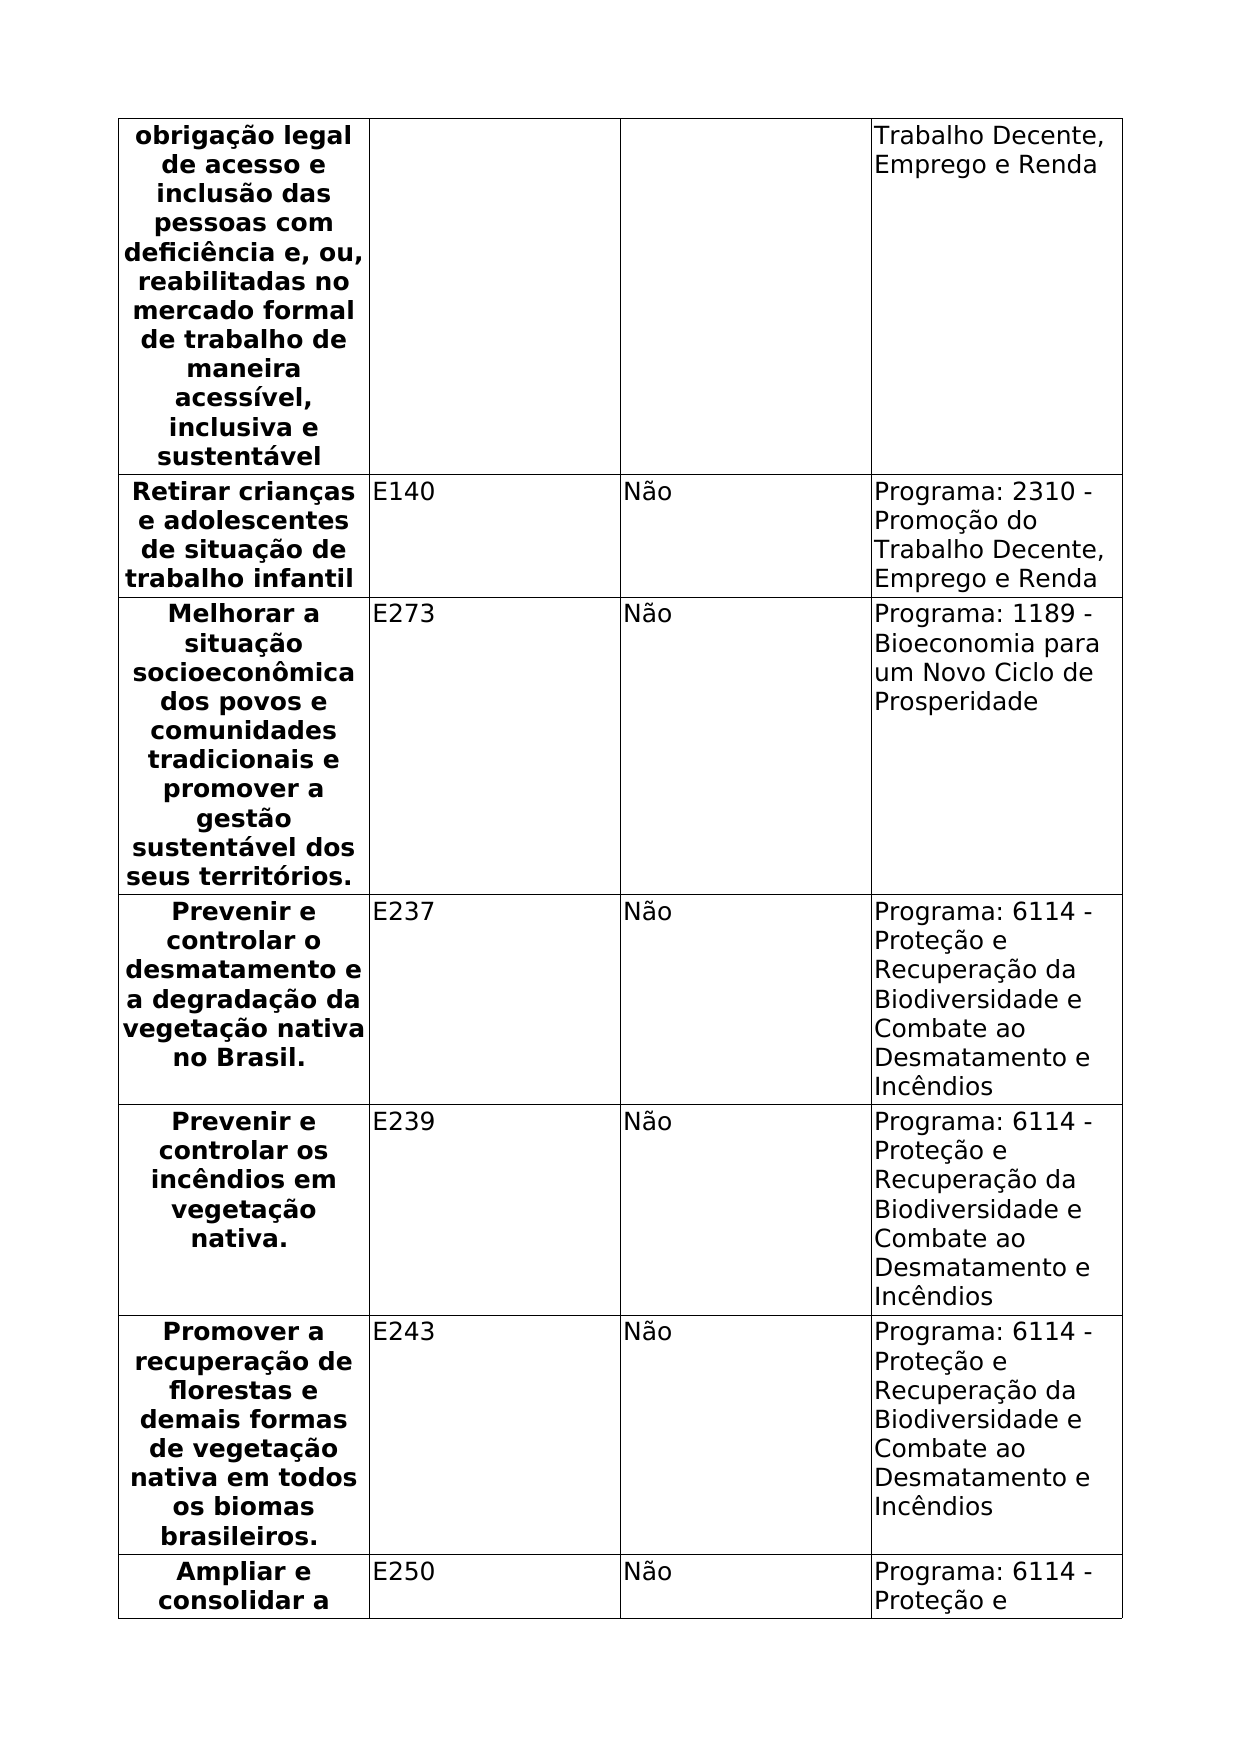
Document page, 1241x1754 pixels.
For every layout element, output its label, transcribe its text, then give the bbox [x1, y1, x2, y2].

table_cell E250 [370, 1555, 620, 1618]
table_cell Não [621, 1105, 871, 1314]
table_cell Programa: 2310 - Promoção do Trabalho Decente, Emprego e Renda [872, 475, 1122, 597]
table_cell Programa: 6114 - Proteção e Recuperação da Biodiversidade e Combate ao Desmatamento e Incêndios [872, 1316, 1122, 1554]
table_cell Não [621, 475, 871, 597]
table_cell Prevenir e controlar os incêndios em vegetação nativa. [119, 1105, 369, 1314]
table_cell Ampliar e consolidar a [119, 1555, 369, 1618]
table_cell E243 [370, 1316, 620, 1554]
table_cell E273 [370, 598, 620, 894]
table_cell Não [621, 895, 871, 1104]
table_cell Programa: 6114 - Proteção e [872, 1555, 1122, 1618]
table_cell [621, 119, 871, 474]
table_cell Promover a recuperação de florestas e demais formas de vegetação nativa em todos os biomas brasileiros. [119, 1316, 369, 1554]
table_cell obrigação legal de acesso e inclusão das pessoas com deficiência e, ou, reabilitadas no mercado formal de trabalho de maneira acessível, inclusiva e sustentável [119, 119, 369, 474]
table_cell Programa: 6114 - Proteção e Recuperação da Biodiversidade e Combate ao Desmatamento e Incêndios [872, 1105, 1122, 1314]
table_cell Não [621, 1316, 871, 1554]
table_cell Trabalho Decente, Emprego e Renda [872, 119, 1122, 474]
table_cell Prevenir e controlar o desmatamento e a degradação da vegetação nativa no Brasil. [119, 895, 369, 1104]
table_cell Não [621, 598, 871, 894]
table_cell [370, 119, 620, 474]
table_cell E237 [370, 895, 620, 1104]
table_cell E140 [370, 475, 620, 597]
table_cell E239 [370, 1105, 620, 1314]
table_cell Programa: 6114 - Proteção e Recuperação da Biodiversidade e Combate ao Desmatamento e Incêndios [872, 895, 1122, 1104]
table_cell Retirar crianças e adolescentes de situação de trabalho infantil [119, 475, 369, 597]
table_cell Melhorar a situação socioeconômica dos povos e comunidades tradicionais e promover a gestão sustentável dos seus territórios. [119, 598, 369, 894]
table_cell Não [621, 1555, 871, 1618]
table_cell Programa: 1189 - Bioeconomia para um Novo Ciclo de Prosperidade [872, 598, 1122, 894]
